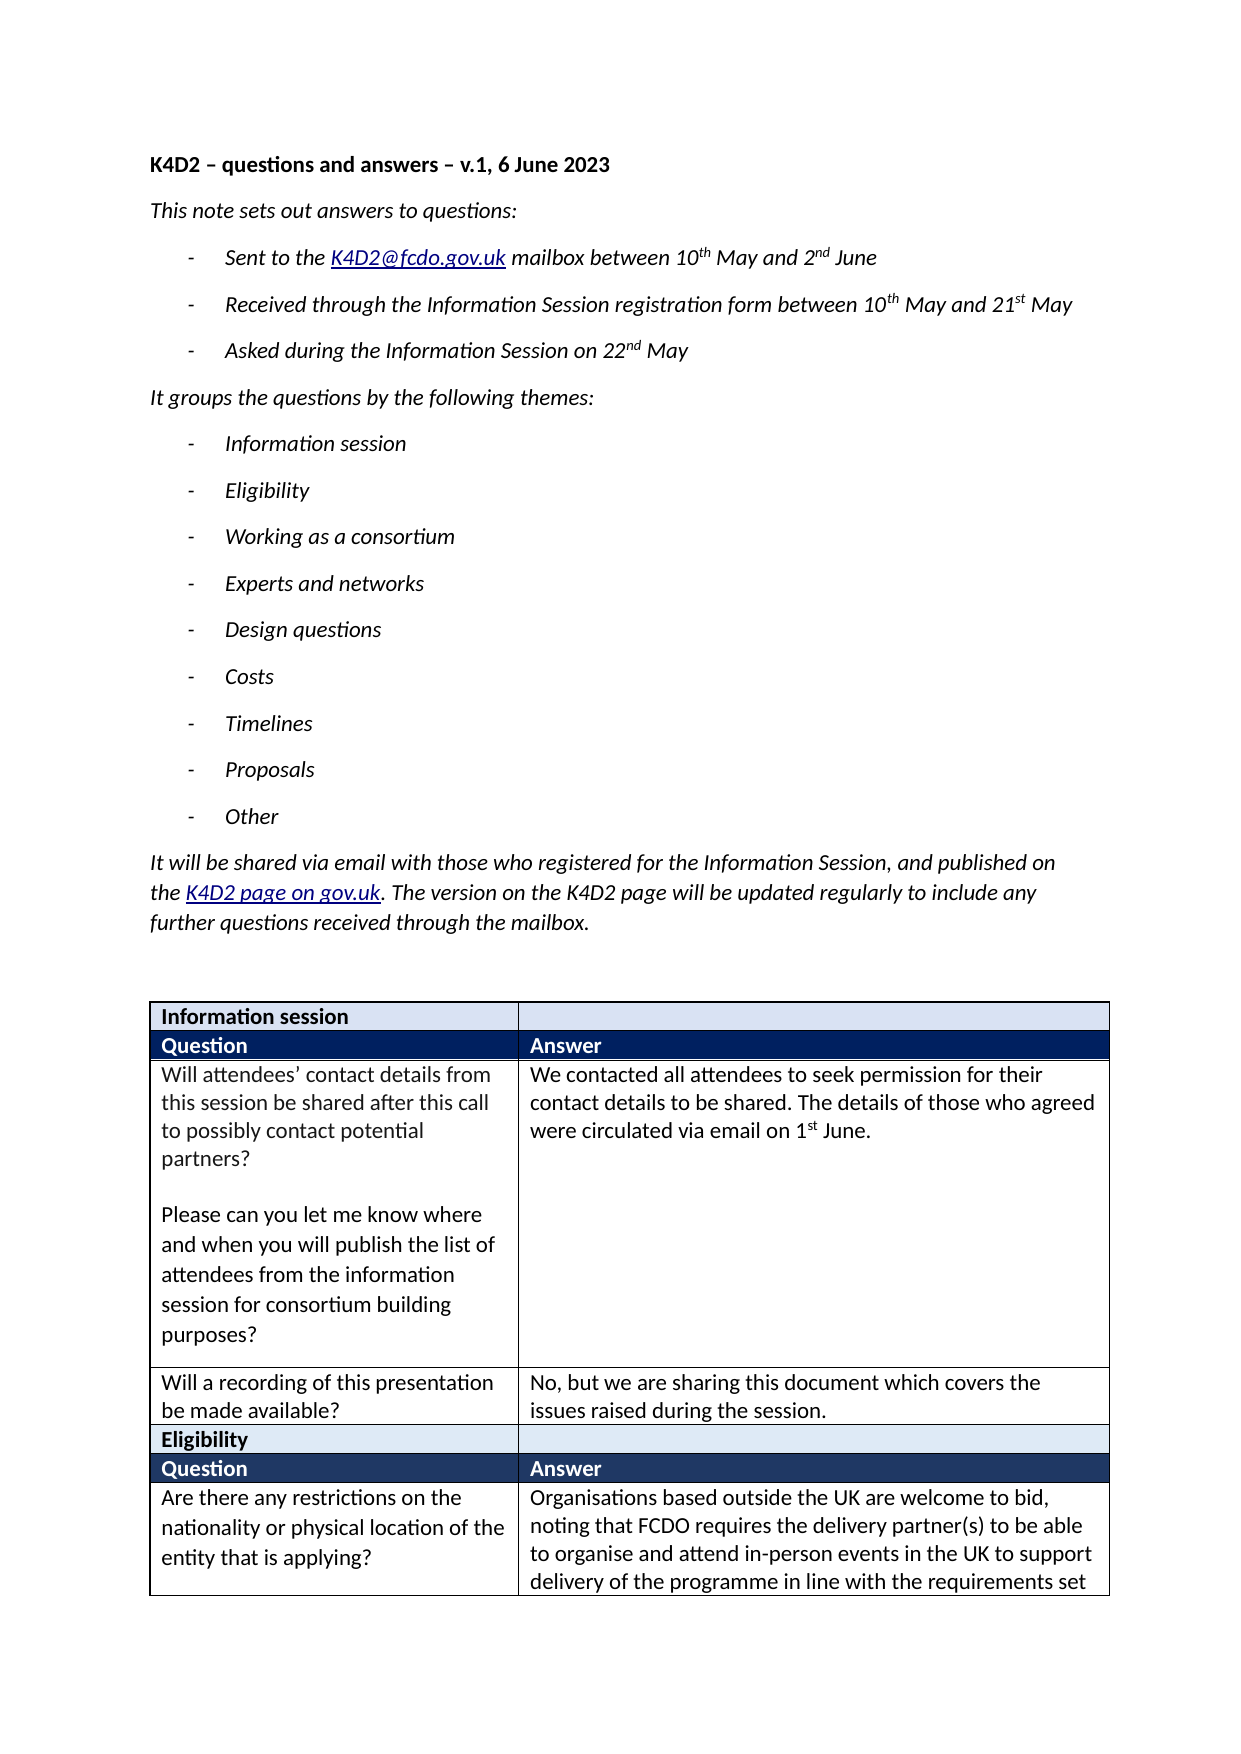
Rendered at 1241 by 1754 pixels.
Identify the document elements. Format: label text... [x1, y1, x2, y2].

table_cell Are there any restrictions on the nationality or physical location of the entity that is applying? [151, 1483, 518, 1595]
table_header [519, 1003, 1109, 1030]
list Working as a consortium [187, 522, 1090, 551]
table_cell No, but we are sharing this document which covers the issues raised during the session. [519, 1368, 1109, 1424]
table_cell Answer [519, 1031, 1109, 1059]
list Asked during the Information Session on 22nd May [187, 336, 1090, 364]
text This note sets out answers to questions: [150, 197, 1090, 224]
table_cell Question [151, 1454, 518, 1482]
list Proposals [187, 755, 1090, 783]
list Information session [187, 429, 1090, 457]
list Sent to the K4D2@fcdo.gov.uk mailbox between 10th May and 2nd June [187, 243, 1090, 271]
text K4D2 – questions and answers – v.1, 6 June 2023 [150, 150, 1090, 178]
table_cell We contacted all attendees to seek permission for their contact details to be shared. The details of those who agreed were circulated via email on 1st June. [519, 1061, 1109, 1367]
table_cell Organisations based outside the UK are welcome to bid, noting that FCDO requires the delivery partner(s) to be able to organise and attend in-person events in the UK to support delivery of the programme in line with the requirements set [519, 1483, 1109, 1595]
table_cell Question [151, 1031, 518, 1059]
list Received through the Information Session registration form between 10th May and 21st May [187, 290, 1090, 318]
list Design questions [187, 616, 1090, 644]
table_cell [519, 1425, 1109, 1453]
list Experts and networks [187, 569, 1090, 597]
list Timelines [187, 709, 1090, 737]
text It will be shared via email with those who registered for the Information Session, and published on the K4D2 page on gov.uk. The version on the K4D2 page will be updated regularly to include any further questions received through the mailbox. [150, 848, 1090, 936]
list Other [187, 802, 1090, 830]
table_cell Will attendees’ contact details from this session be shared after this call to possibly contact potential partners? Please can you let me know where and when you will publish the list of attendees from the information session for consortium building purposes? [151, 1061, 518, 1367]
table_cell Will a recording of this presentation be made available? [151, 1368, 518, 1424]
table_cell Eligibility [151, 1425, 518, 1453]
list Costs [187, 662, 1090, 690]
table_header Information session [151, 1003, 518, 1030]
list Eligibility [187, 476, 1090, 504]
table_cell Answer [519, 1454, 1109, 1482]
text It groups the questions by the following themes: [150, 383, 1090, 411]
